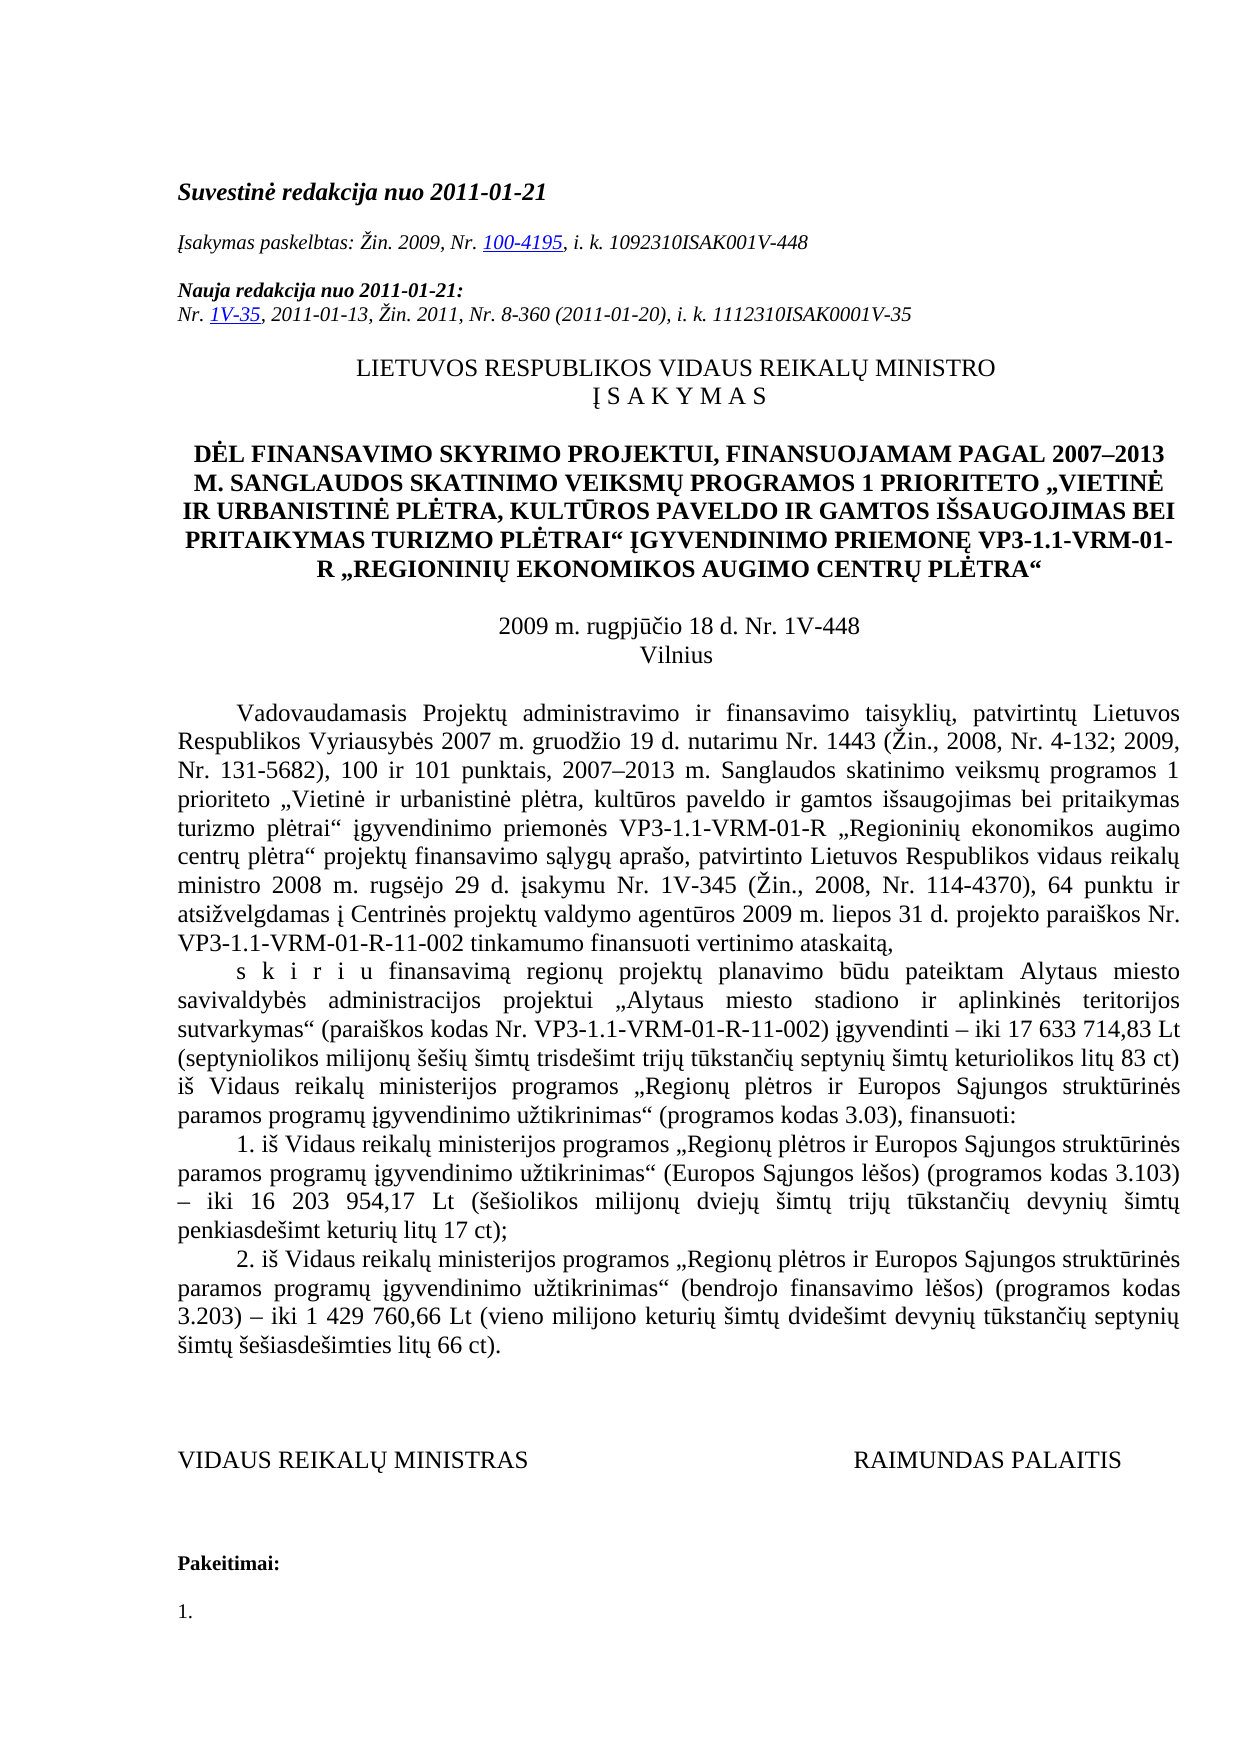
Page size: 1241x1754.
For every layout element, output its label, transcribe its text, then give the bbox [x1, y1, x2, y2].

text Vidaus reikalų ministras Raimundas Palaitis [177, 1445, 1181, 1474]
text LIETUVOS RESPUBLIKOS VIDAUS REIKALŲ MINISTRO [177, 353, 1181, 381]
text DĖL FINANSAVIMO SKYRIMO PROJEKTUI, FINANSUOJAMAM PAGAL 2007–2013 m. SANGLAUDOS SKATINIMO veiksmų programos 1 prioriteto „VIETINĖ IR URBANISTINĖ PLĖTRA, KULTŪROS PAVELDO IR GAMTOS IŠSAUGOJIMAS BEI PRITAIKYMAS TURIZMO PLĖTRAI“ ĮGYVENDINIMO priemonĘ VP3-1.1-VRM-01-r „REGIONINIŲ EKONOMIKOS AUGIMO CENTRŲ PLĖTRA“ [177, 439, 1181, 583]
text s k i r i u finansavimą regionų projektų planavimo būdu pateiktam Alytaus miesto savivaldybės administracijos projektui „Alytaus miesto stadiono ir aplinkinės teritorijos sutvarkymas“ (paraiškos kodas Nr. VP3-1.1-VRM-01-R-11-002) įgyvendinti – iki 17 633 714,83 Lt (septyniolikos milijonų šešių šimtų trisdešimt trijų tūkstančių septynių šimtų keturiolikos litų 83 ct) iš Vidaus reikalų ministerijos programos „Regionų plėtros ir Europos Sąjungos struktūrinės paramos programų įgyvendinimo užtikrinimas“ (programos kodas 3.03), finansuoti: [177, 956, 1181, 1129]
text Vadovaudamasis Projektų administravimo ir finansavimo taisyklių, patvirtintų Lietuvos Respublikos Vyriausybės 2007 m. gruodžio 19 d. nutarimu Nr. 1443 (Žin., 2008, Nr. 4-132; 2009, Nr. 131-5682), 100 ir 101 punktais, 2007–2013 m. Sanglaudos skatinimo veiksmų programos 1 prioriteto „Vietinė ir urbanistinė plėtra, kultūros paveldo ir gamtos išsaugojimas bei pritaikymas turizmo plėtrai“ įgyvendinimo priemonės VP3-1.1-VRM-01-R „Regioninių ekonomikos augimo centrų plėtra“ projektų finansavimo sąlygų aprašo, patvirtinto Lietuvos Respublikos vidaus reikalų ministro 2008 m. rugsėjo 29 d. įsakymu Nr. 1V-345 (Žin., 2008, Nr. 114-4370), 64 punktu ir atsižvelgdamas į Centrinės projektų valdymo agentūros 2009 m. liepos 31 d. projekto paraiškos Nr. VP3-1.1-VRM-01-R-11-002 tinkamumo finansuoti vertinimo ataskaitą, [177, 698, 1181, 956]
text 1. [177, 1599, 1181, 1623]
text Suvestinė redakcija nuo 2011-01-21 [177, 177, 1181, 206]
text Įsakymas paskelbtas: Žin. 2009, Nr. 100-4195, i. k. 1092310ISAK001V-448 [177, 230, 1181, 254]
text 1. iš Vidaus reikalų ministerijos programos „Regionų plėtros ir Europos Sąjungos struktūrinės paramos programų įgyvendinimo užtikrinimas“ (Europos Sąjungos lėšos) (programos kodas 3.103) – iki 16 203 954,17 Lt (šešiolikos milijonų dviejų šimtų trijų tūkstančių devynių šimtų penkiasdešimt keturių litų 17 ct); [177, 1129, 1181, 1244]
text Nr. 1V-35, 2011-01-13, Žin. 2011, Nr. 8-360 (2011-01-20), i. k. 1112310ISAK0001V-35 [177, 302, 1181, 326]
text 2009 m. rugpjūčio 18 d. Nr. 1V-448 [177, 611, 1181, 640]
text Nauja redakcija nuo 2011-01-21: [177, 278, 1181, 302]
text ĮSAKYMAS [177, 381, 1181, 410]
text Vilnius [177, 640, 1181, 669]
text Pakeitimai: [177, 1551, 1181, 1575]
text 2. iš Vidaus reikalų ministerijos programos „Regionų plėtros ir Europos Sąjungos struktūrinės paramos programų įgyvendinimo užtikrinimas“ (bendrojo finansavimo lėšos) (programos kodas 3.203) – iki 1 429 760,66 Lt (vieno milijono keturių šimtų dvidešimt devynių tūkstančių septynių šimtų šešiasdešimties litų 66 ct). [177, 1244, 1181, 1359]
